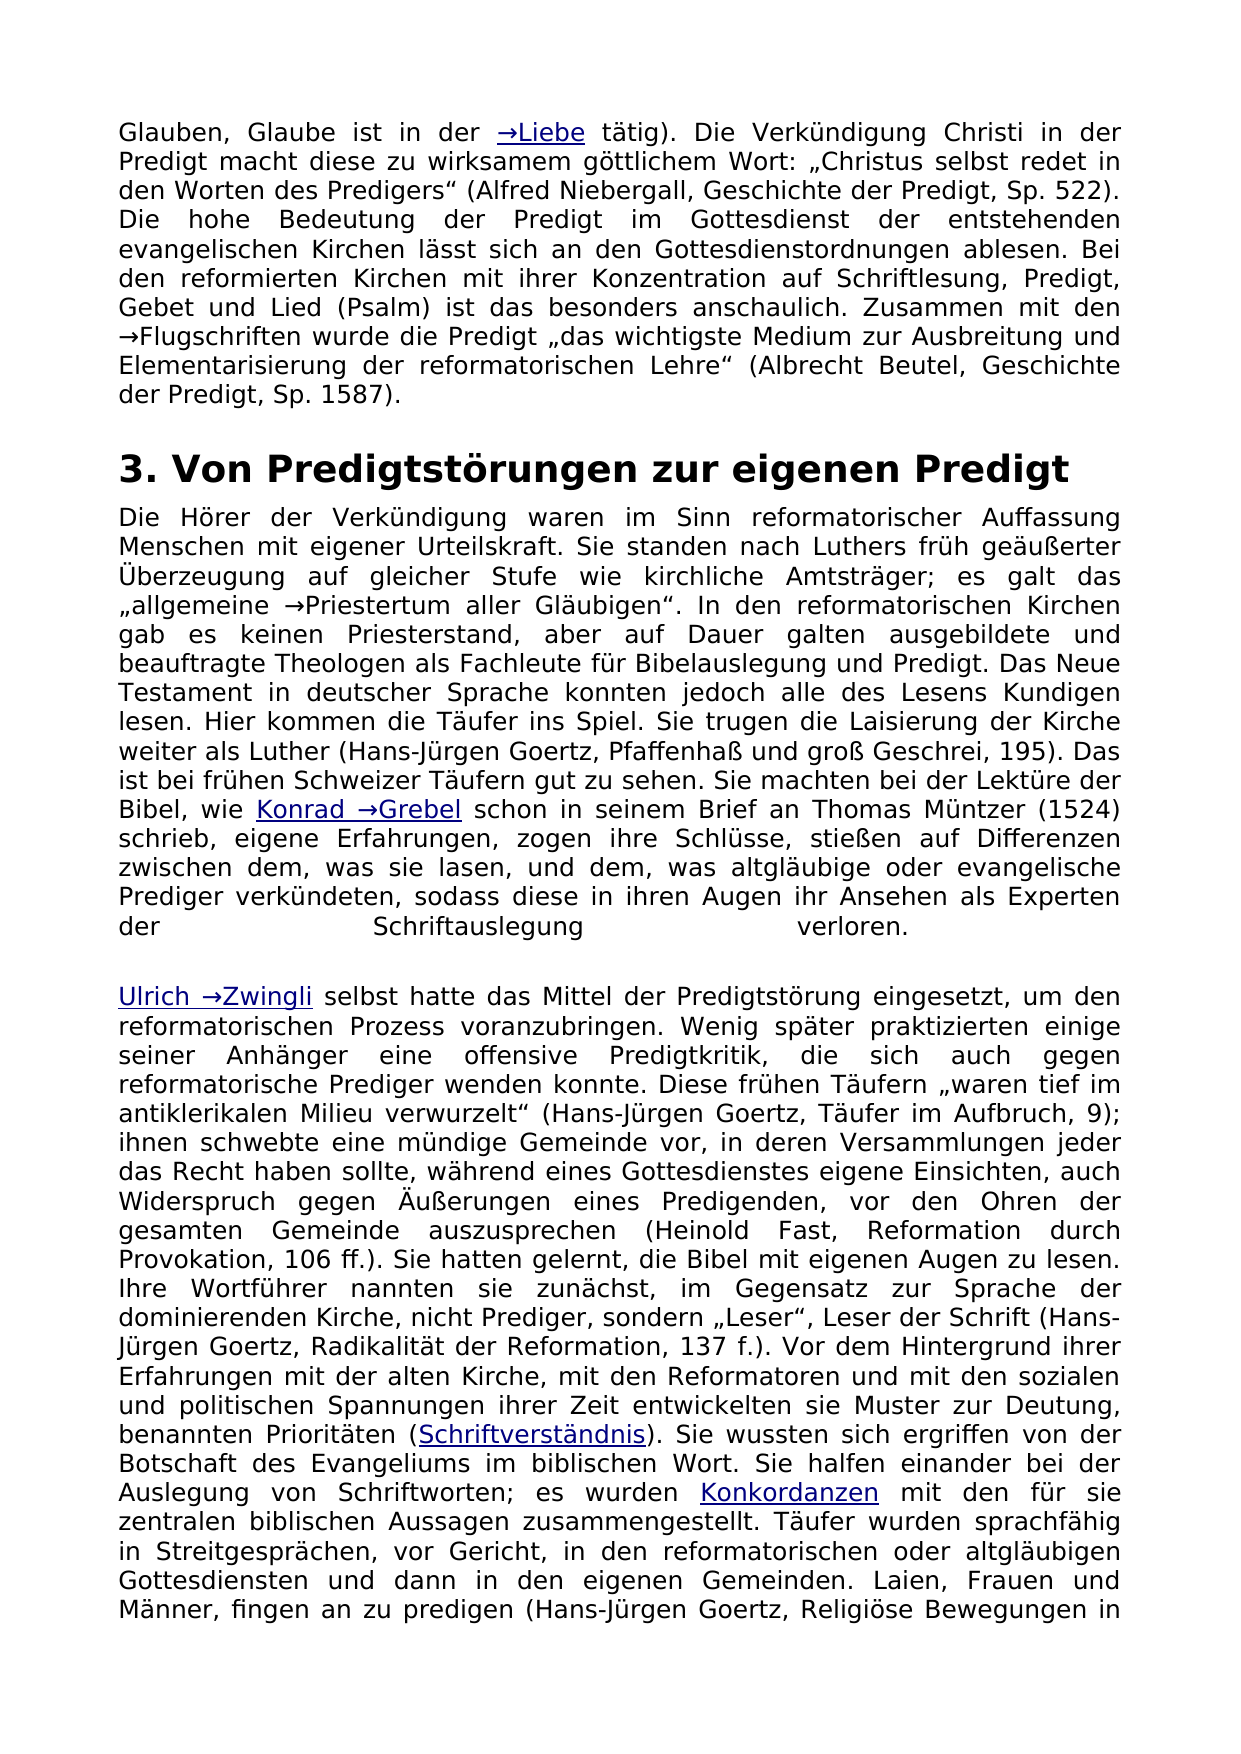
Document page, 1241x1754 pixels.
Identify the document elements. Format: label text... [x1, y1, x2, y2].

text Ulrich →Zwingli selbst hatte das Mittel der Predigtstörung eingesetzt, um den reformatorischen Prozess voranzubringen. Wenig später praktizierten einige seiner Anhänger eine offensive Predigtkritik, die sich auch gegen reformatorische Prediger wenden konnte. Diese frühen Täufern „waren tief im antiklerikalen Milieu verwurzelt“ (Hans-Jürgen Goertz, Täufer im Aufbruch, 9); ihnen schwebte eine mündige Gemeinde vor, in deren Versammlungen jeder das Recht haben sollte, während eines Gottesdienstes eigene Einsichten, auch Widerspruch gegen Äußerungen eines Predigenden, vor den Ohren der gesamten Gemeinde auszusprechen (Heinold Fast, Reformation durch Provokation, 106 ff.). Sie hatten gelernt, die Bibel mit eigenen Augen zu lesen. Ihre Wortführer nannten sie zunächst, im Gegensatz zur Sprache der dominierenden Kirche, nicht Prediger, sondern „Leser“, Leser der Schrift (Hans-Jürgen Goertz, Radikalität der Reformation, 137 f.). Vor dem Hintergrund ihrer Erfahrungen mit der alten Kirche, mit den Reformatoren und mit den sozialen und politischen Spannungen ihrer Zeit entwickelten sie Muster zur Deutung, benannten Prioritäten (Schriftverständnis). Sie wussten sich ergriffen von der Botschaft des Evangeliums im biblischen Wort. Sie halfen einander bei der Auslegung von Schriftworten; es wurden Konkordanzen mit den für sie zentralen biblischen Aussagen zusammengestellt. Täufer wurden sprachfähig in Streitgesprächen, vor Gericht, in den reformatorischen oder altgläubigen Gottesdiensten und dann in den eigenen Gemeinden. Laien, Frauen und Männer, fingen an zu predigen (Hans-Jürgen Goertz, Religiöse Bewegungen in [118, 983, 1122, 1624]
subtitle 3. Von Predigtstörungen zur eigenen Predigt [118, 447, 1122, 491]
text Glauben, Glaube ist in der →Liebe tätig). Die Verkündigung Christi in der Predigt macht diese zu wirksamem göttlichem Wort: „Christus selbst redet in den Worten des Predigers“ (Alfred Niebergall, Geschichte der Predigt, Sp. 522). Die hohe Bedeutung der Predigt im Gottesdienst der entstehenden evangelischen Kirchen lässt sich an den Gottesdienstordnungen ablesen. Bei den reformierten Kirchen mit ihrer Konzentration auf Schriftlesung, Predigt, Gebet und Lied (Psalm) ist das besonders anschaulich. Zusammen mit den →Flugschriften wurde die Predigt „das wichtigste Medium zur Ausbreitung und Elementarisierung der reformatorischen Lehre“ (Albrecht Beutel, Geschichte der Predigt, Sp. 1587). [118, 118, 1122, 410]
text Die Hörer der Verkündigung waren im Sinn reformatorischer Auffassung Menschen mit eigener Urteilskraft. Sie standen nach Luthers früh geäußerter Überzeugung auf gleicher Stufe wie kirchliche Amtsträger; es galt das „allgemeine →Priestertum aller Gläubigen“. In den reformatorischen Kirchen gab es keinen Priesterstand, aber auf Dauer galten ausgebildete und beauftragte Theologen als Fachleute für Bibelauslegung und Predigt. Das Neue Testament in deutscher Sprache konnten jedoch alle des Lesens Kundigen lesen. Hier kommen die Täufer ins Spiel. Sie trugen die Laisierung der Kirche weiter als Luther (Hans-Jürgen Goertz, Pfaffenhaß und groß Geschrei, 195). Das ist bei frühen Schweizer Täufern gut zu sehen. Sie machten bei der Lektüre der Bibel, wie Konrad →Grebel schon in seinem Brief an Thomas Müntzer (1524) schrieb, eigene Erfahrungen, zogen ihre Schlüsse, stießen auf Differenzen zwischen dem, was sie lasen, und dem, was altgläubige oder evangelische Prediger verkündeten, sodass diese in ihren Augen ihr Ansehen als Experten der Schriftauslegung verloren. [118, 503, 1122, 970]
